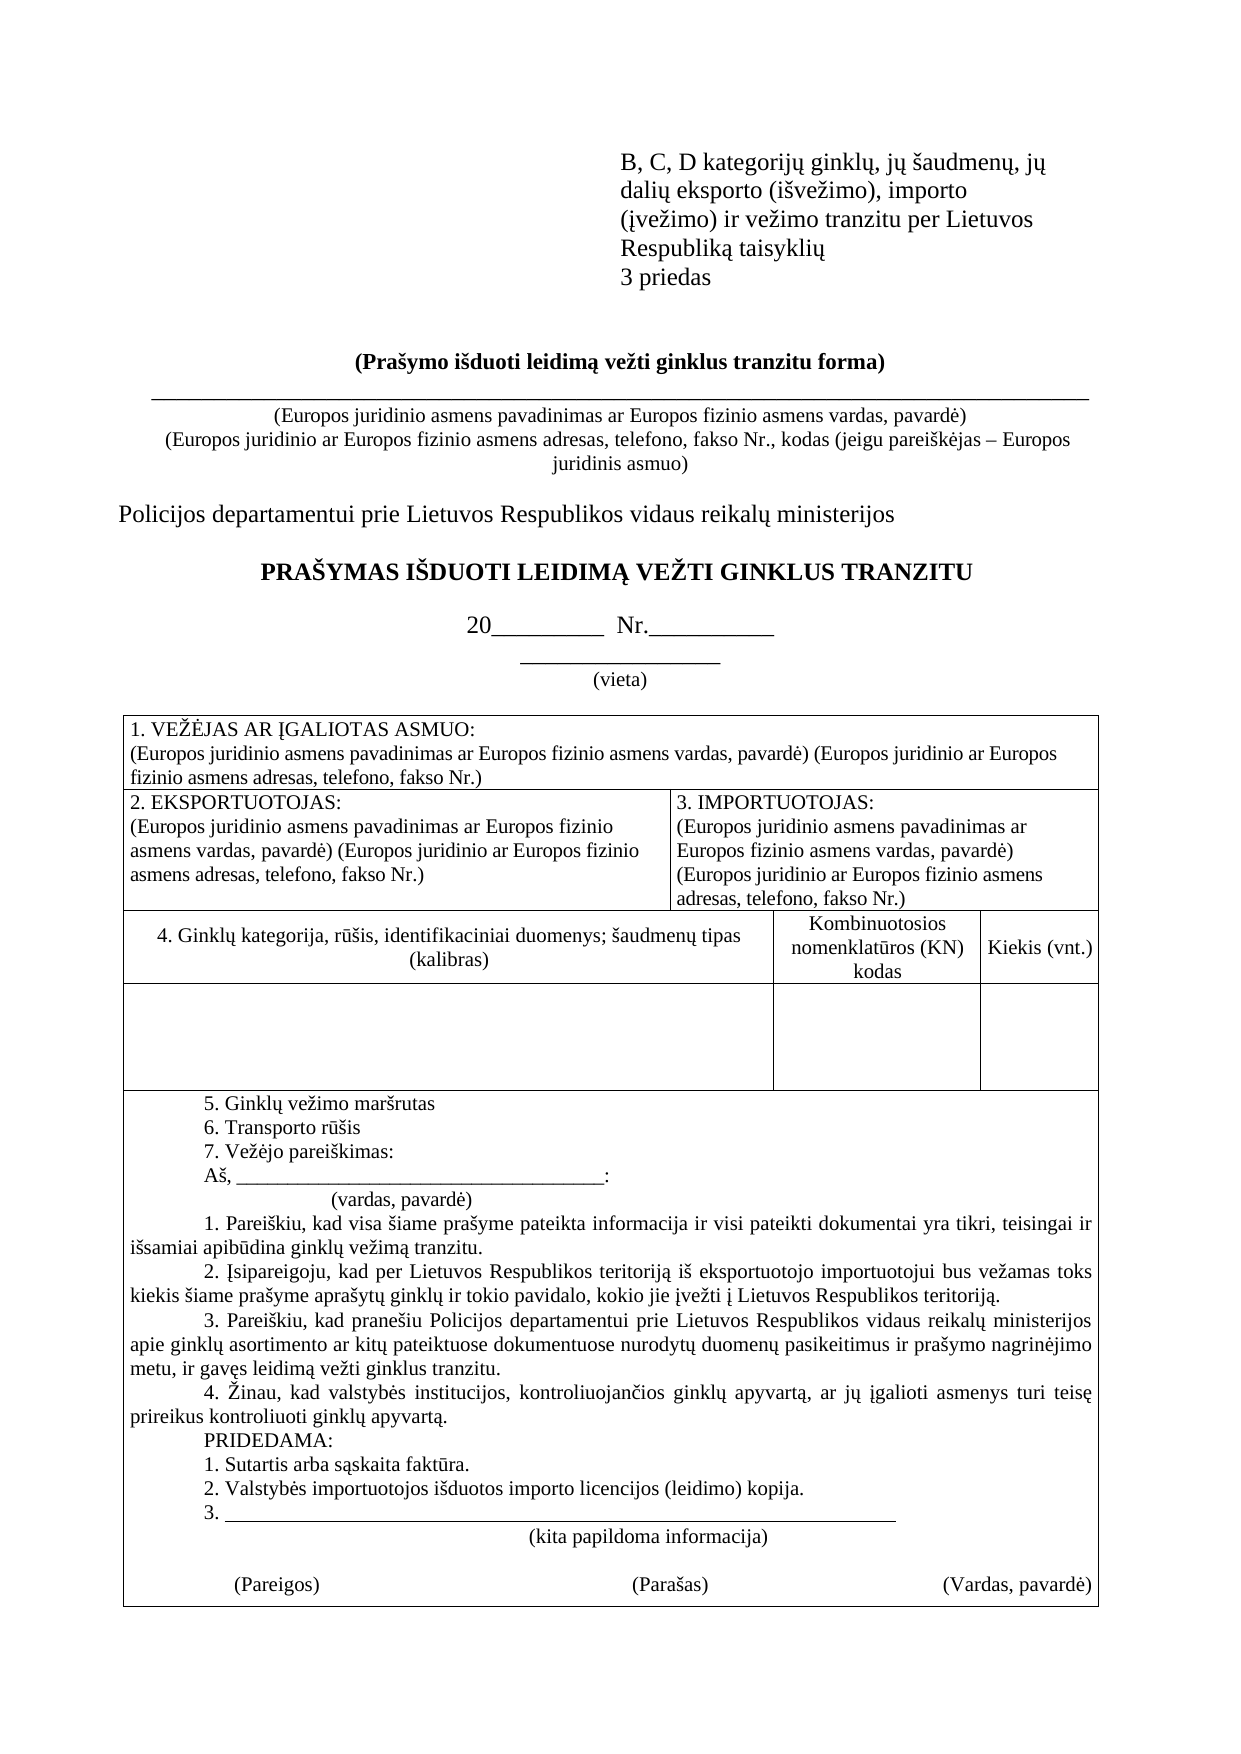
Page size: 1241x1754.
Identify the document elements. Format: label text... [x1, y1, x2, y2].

table_cell [774, 984, 980, 1090]
text PRAŠYMAS IŠDUOTI LEIDIMĄ VEŽTI GINKLUS TRANZITU [118, 557, 1122, 586]
table_header 1. VEŽĖJAS AR ĮGALIOTAS ASMUO: (Europos juridinio asmens pavadinimas ar Europos fizinio asmens vardas, pavardė) (Europos juridinio ar Europos fizinio asmens adresas, telefono, fakso Nr.) [124, 716, 1098, 789]
text (Prašymo išduoti leidimą vežti ginklus tranzitu forma) [118, 348, 1122, 374]
text (vieta) [118, 667, 1122, 691]
table_cell [124, 984, 773, 1090]
table_cell 2. EKSPORTUOTOJAS: (Europos juridinio asmens pavadinimas ar Europos fizinio asmens vardas, pavardė) (Europos juridinio ar Europos fizinio asmens adresas, telefono, fakso Nr.) [124, 790, 670, 910]
table_cell 3. IMPORTUOTOJAS: (Europos juridinio asmens pavadinimas ar Europos fizinio asmens vardas, pavardė) (Europos juridinio ar Europos fizinio asmens adresas, telefono, fakso Nr.) [671, 790, 1098, 910]
text ________________ [118, 638, 1122, 667]
text Policijos departamentui prie Lietuvos Respublikos vidaus reikalų ministerijos [118, 499, 1122, 528]
table_cell 4. Ginklų kategorija, rūšis, identifikaciniai duomenys; šaudmenų tipas (kalibras) [124, 911, 773, 983]
text ___________________________________________________________________________ [118, 374, 1122, 403]
text dalių eksporto (išvežimo), importo [620, 176, 1122, 204]
text (Europos juridinio ar Europos fizinio asmens adresas, telefono, fakso Nr., kodas (jeigu pareiškėjas – Europos [118, 427, 1122, 451]
text 20_________ Nr.__________ [118, 610, 1122, 638]
text Respubliką taisyklių 3 priedas [620, 233, 1122, 291]
text juridinis asmuo) [118, 451, 1122, 475]
text B, C, D kategorijų ginklų, jų šaudmenų, jų [620, 147, 1122, 176]
text (Europos juridinio asmens pavadinimas ar Europos fizinio asmens vardas, pavardė) [118, 403, 1122, 427]
table_cell 5. Ginklų vežimo maršrutas 6. Transporto rūšis 7. Vežėjo pareiškimas: Aš, ____________________________________: (vardas, pavardė) 1. Pareiškiu, kad visa šiame prašyme pateikta informacija ir visi pateikti dokumentai yra tikri, teisingai ir išsamiai apibūdina ginklų vežimą tranzitu. 2. Įsipareigoju, kad per Lietuvos Respublikos teritoriją iš eksportuotojo importuotojui bus vežamas toks kiekis šiame prašyme aprašytų ginklų ir tokio pavidalo, kokio jie įvežti į Lietuvos Respublikos teritoriją. 3. Pareiškiu, kad pranešiu Policijos departamentui prie Lietuvos Respublikos vidaus reikalų ministerijos apie ginklų asortimento ar kitų pateiktuose dokumentuose nurodytų duomenų pasikeitimus ir prašymo nagrinėjimo metu, ir gavęs leidimą vežti ginklus tranzitu. 4. Žinau, kad valstybės institucijos, kontroliuojančios ginklų apyvartą, ar jų įgalioti asmenys turi teisę prireikus kontroliuoti ginklų apyvartą. PRIDEDAMA: 1. Sutartis arba sąskaita faktūra. 2. Valstybės importuotojos išduotos importo licencijos (leidimo) kopija. 3. (kita papildoma informacija) (Pareigos) (Parašas) (Vardas, pavardė) [124, 1091, 1098, 1606]
table_cell [981, 984, 1098, 1090]
table_cell Kiekis (vnt.) [981, 911, 1098, 983]
table_cell Kombinuotosios nomenklatūros (KN) kodas [774, 911, 980, 983]
text (įvežimo) ir vežimo tranzitu per Lietuvos [620, 204, 1122, 233]
